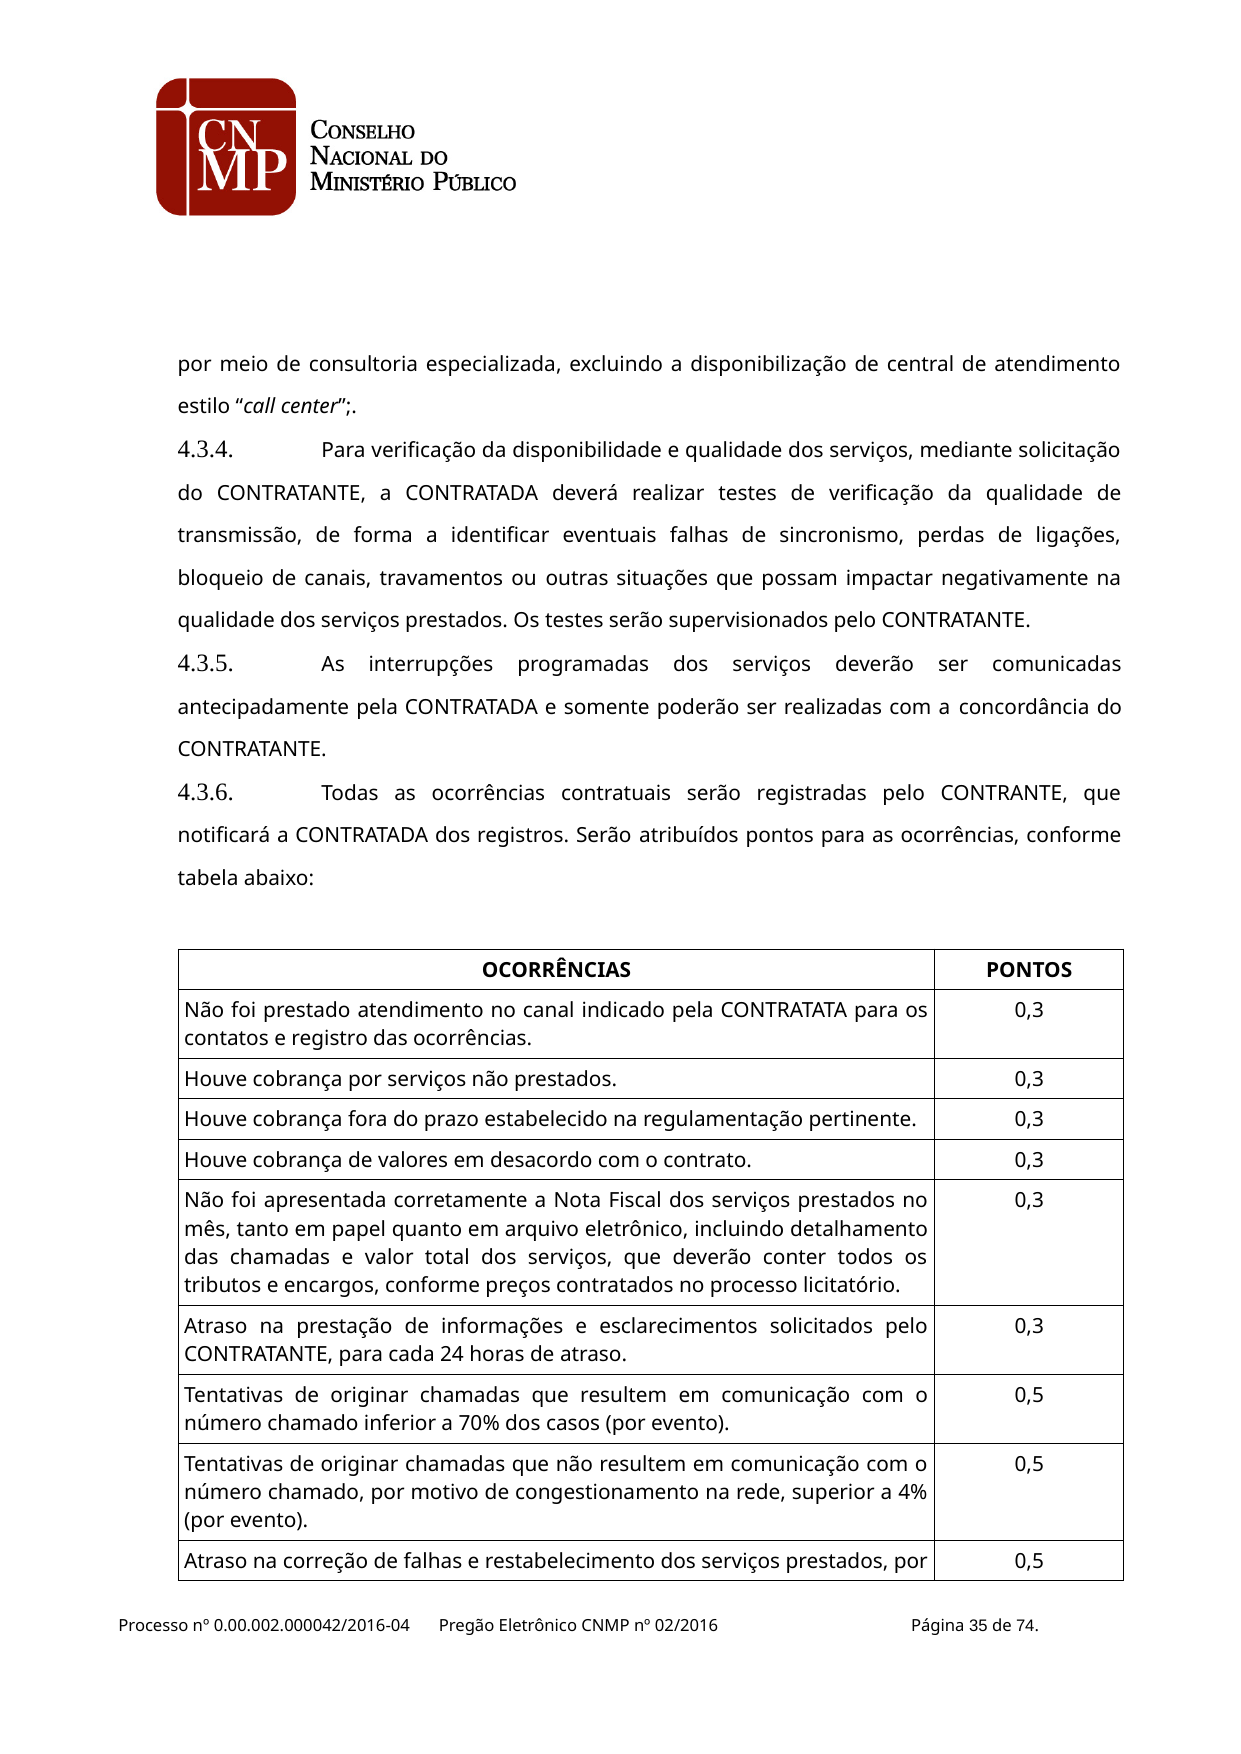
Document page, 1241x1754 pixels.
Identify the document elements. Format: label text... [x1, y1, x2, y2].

list Todas as ocorrências contratuais serão registradas pelo CONTRANTE, que notificará a CONTRATADA dos registros. Serão atribuídos pontos para as ocorrências, conforme tabela abaixo: [177, 777, 1122, 892]
table_cell Não foi prestado atendimento no canal indicado pela CONTRATATA para os contatos e registro das ocorrências. [179, 990, 934, 1058]
table_cell Tentativas de originar chamadas que não resultem em comunicação com o número chamado, por motivo de congestionamento na rede, superior a 4% (por evento). [179, 1444, 934, 1540]
table_cell 0,3 [935, 1306, 1123, 1373]
table_cell Tentativas de originar chamadas que resultem em comunicação com o número chamado inferior a 70% dos casos (por evento). [179, 1375, 934, 1442]
table_cell 0,5 [935, 1444, 1123, 1540]
table_cell 0,3 [935, 1180, 1123, 1305]
table_cell Houve cobrança fora do prazo estabelecido na regulamentação pertinente. [179, 1099, 934, 1138]
table_header OCORRÊNCIAS [179, 950, 934, 989]
table_cell 0,3 [935, 990, 1123, 1058]
table_cell Houve cobrança por serviços não prestados. [179, 1059, 934, 1098]
table_cell 0,3 [935, 1059, 1123, 1098]
table_cell Não foi apresentada corretamente a Nota Fiscal dos serviços prestados no mês, tanto em papel quanto em arquivo eletrônico, incluindo detalhamento das chamadas e valor total dos serviços, que deverão conter todos os tributos e encargos, conforme preços contratados no processo licitatório. [179, 1180, 934, 1305]
list Para verificação da disponibilidade e qualidade dos serviços, mediante solicitação do CONTRATANTE, a CONTRATADA deverá realizar testes de verificação da qualidade de transmissão, de forma a identificar eventuais falhas de sincronismo, perdas de ligações, bloqueio de canais, travamentos ou outras situações que possam impactar negativamente na qualidade dos serviços prestados. Os testes serão supervisionados pelo CONTRATANTE. [177, 434, 1122, 634]
table_cell Houve cobrança de valores em desacordo com o contrato. [179, 1140, 934, 1179]
table_cell Atraso na correção de falhas e restabelecimento dos serviços prestados, por [179, 1541, 934, 1580]
list As interrupções programadas dos serviços deverão ser comunicadas antecipadamente pela CONTRATADA e somente poderão ser realizadas com a concordância do CONTRATANTE. [177, 648, 1122, 763]
list por meio de consultoria especializada, excluindo a disponibilização de central de atendimento estilo “call center”;. [177, 349, 1122, 420]
table_cell Atraso na prestação de informações e esclarecimentos solicitados pelo CONTRATANTE, para cada 24 horas de atraso. [179, 1306, 934, 1373]
table_header PONTOS [935, 950, 1123, 989]
table_cell 0,3 [935, 1140, 1123, 1179]
table_cell 0,5 [935, 1375, 1123, 1442]
table_cell 0,3 [935, 1099, 1123, 1138]
table_cell 0,5 [935, 1541, 1123, 1580]
